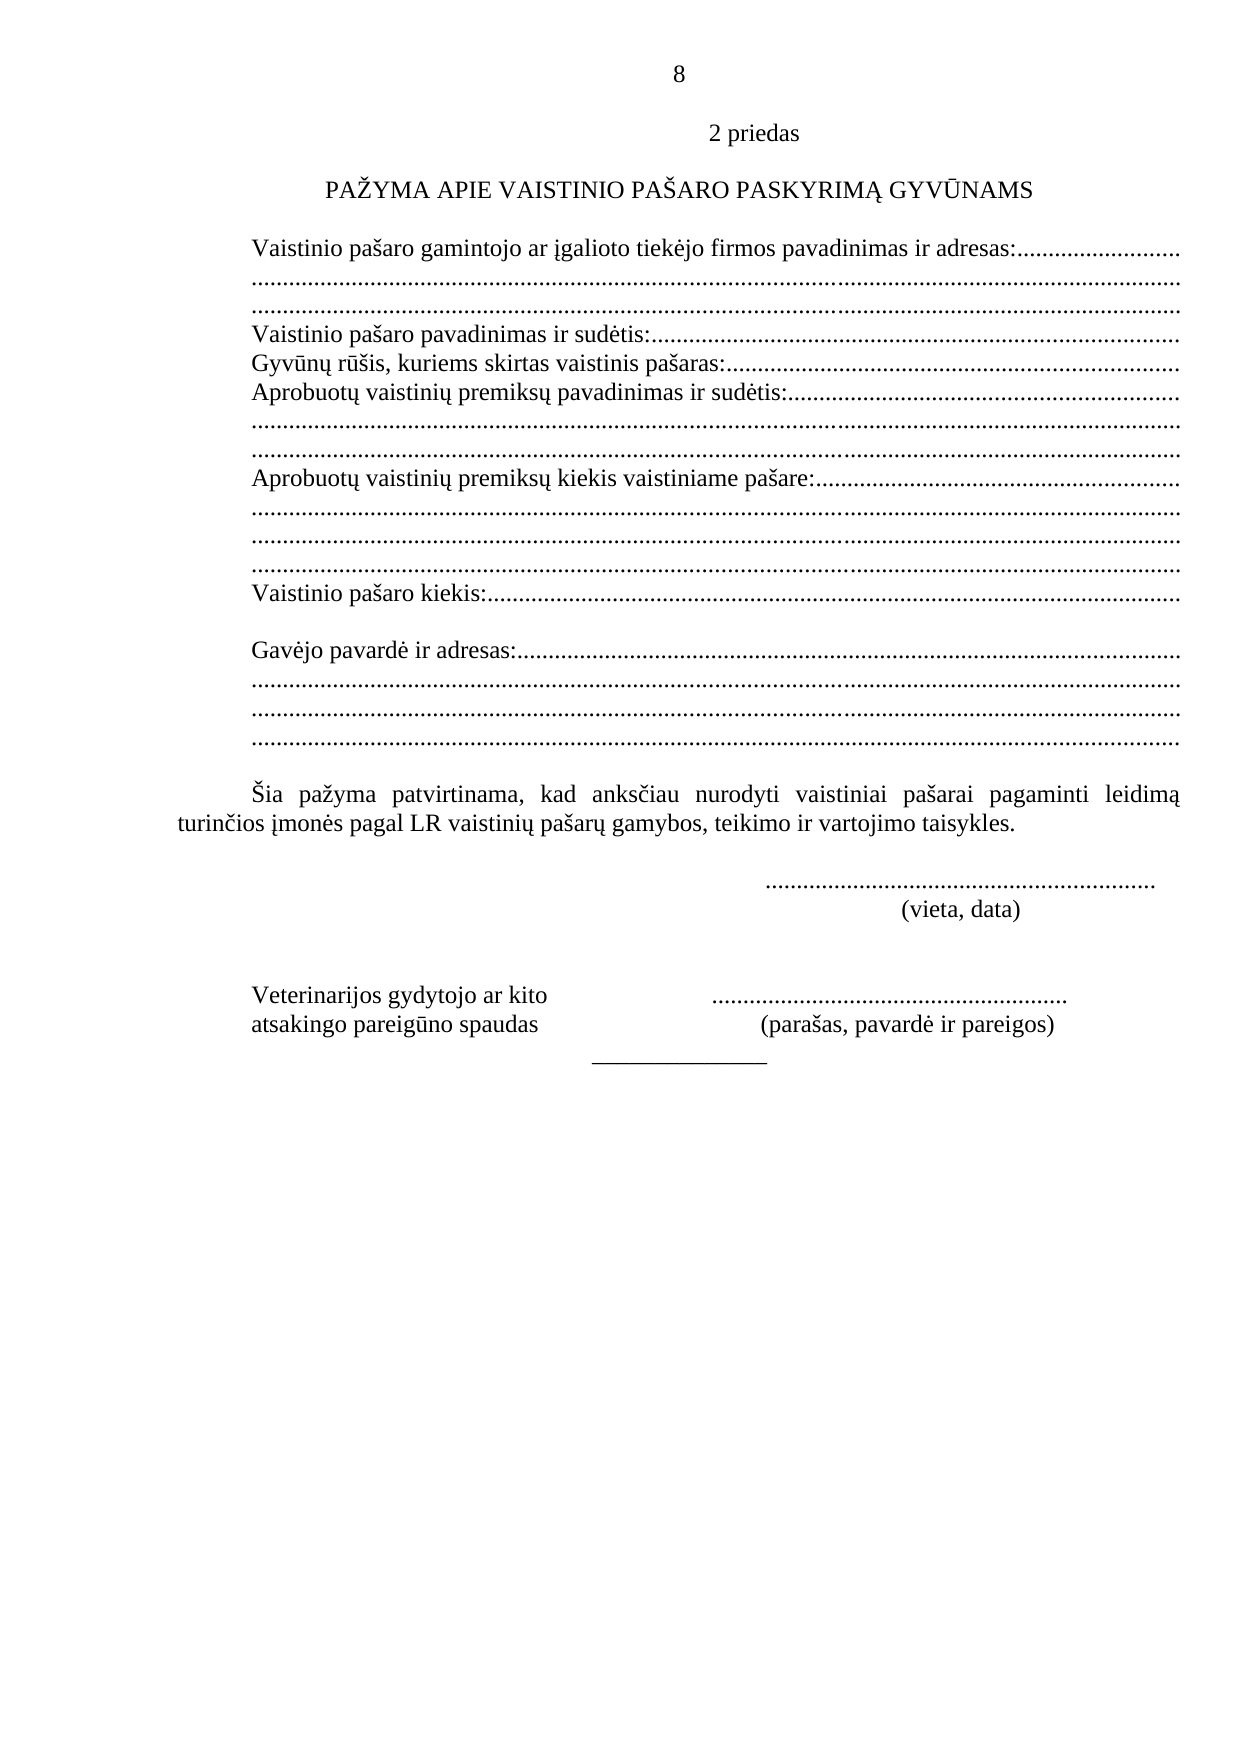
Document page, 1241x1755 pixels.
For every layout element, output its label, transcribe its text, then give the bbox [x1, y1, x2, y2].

text ...................................................... [177, 521, 1181, 549]
text ....................................................... [177, 406, 1181, 434]
text Vaistinio pašaro kiekis: [177, 578, 1181, 607]
text Vaistinio pašaro pavadinimas ir sudėtis: [177, 319, 1181, 348]
text Veterinarijos gydytojo ar kito [177, 981, 1181, 1009]
text ..................................................... [177, 549, 1181, 578]
text ...................................................... [177, 693, 1181, 722]
text PAŽYMA APIE VAISTINIO PAŠARO PASKYRIMĄ GYVŪNAMS [177, 176, 1181, 204]
text Aprobuotų vaistinių premiksų kiekis vaistiniame pašare: [177, 463, 1181, 492]
text Šia pažyma patvirtinama, kad anksčiau nurodyti vaistiniai pašarai pagaminti leidimą turinčios įmonės pagal LR vaistinių pašarų gamybos, teikimo ir vartojimo taisykles. [177, 779, 1181, 837]
text ....................................................... [177, 262, 1181, 291]
text ....................................................... [177, 291, 1181, 319]
text Vaistinio pašaro gamintojo ar įgalioto tiekėjo firmos pavadinimas ir adresas: [177, 233, 1181, 262]
text Gavėjo pavardė ir adresas: ........ [177, 636, 1181, 664]
text atsakingo pareigūno spaudas (parašas, pavardė ir pareigos) [177, 1009, 1181, 1038]
text Gyvūnų rūšis, kuriems skirtas vaistinis pašaras: [177, 348, 1181, 377]
text ...................................................... [177, 434, 1181, 463]
text (vieta, data) [177, 894, 1181, 923]
text ...................................................... [177, 664, 1181, 693]
text ______________ [177, 1038, 1181, 1067]
text 2 priedas [177, 118, 1181, 147]
text Aprobuotų vaistinių premiksų pavadinimas ir sudėtis: [177, 377, 1181, 406]
text ...................................................... [177, 492, 1181, 521]
